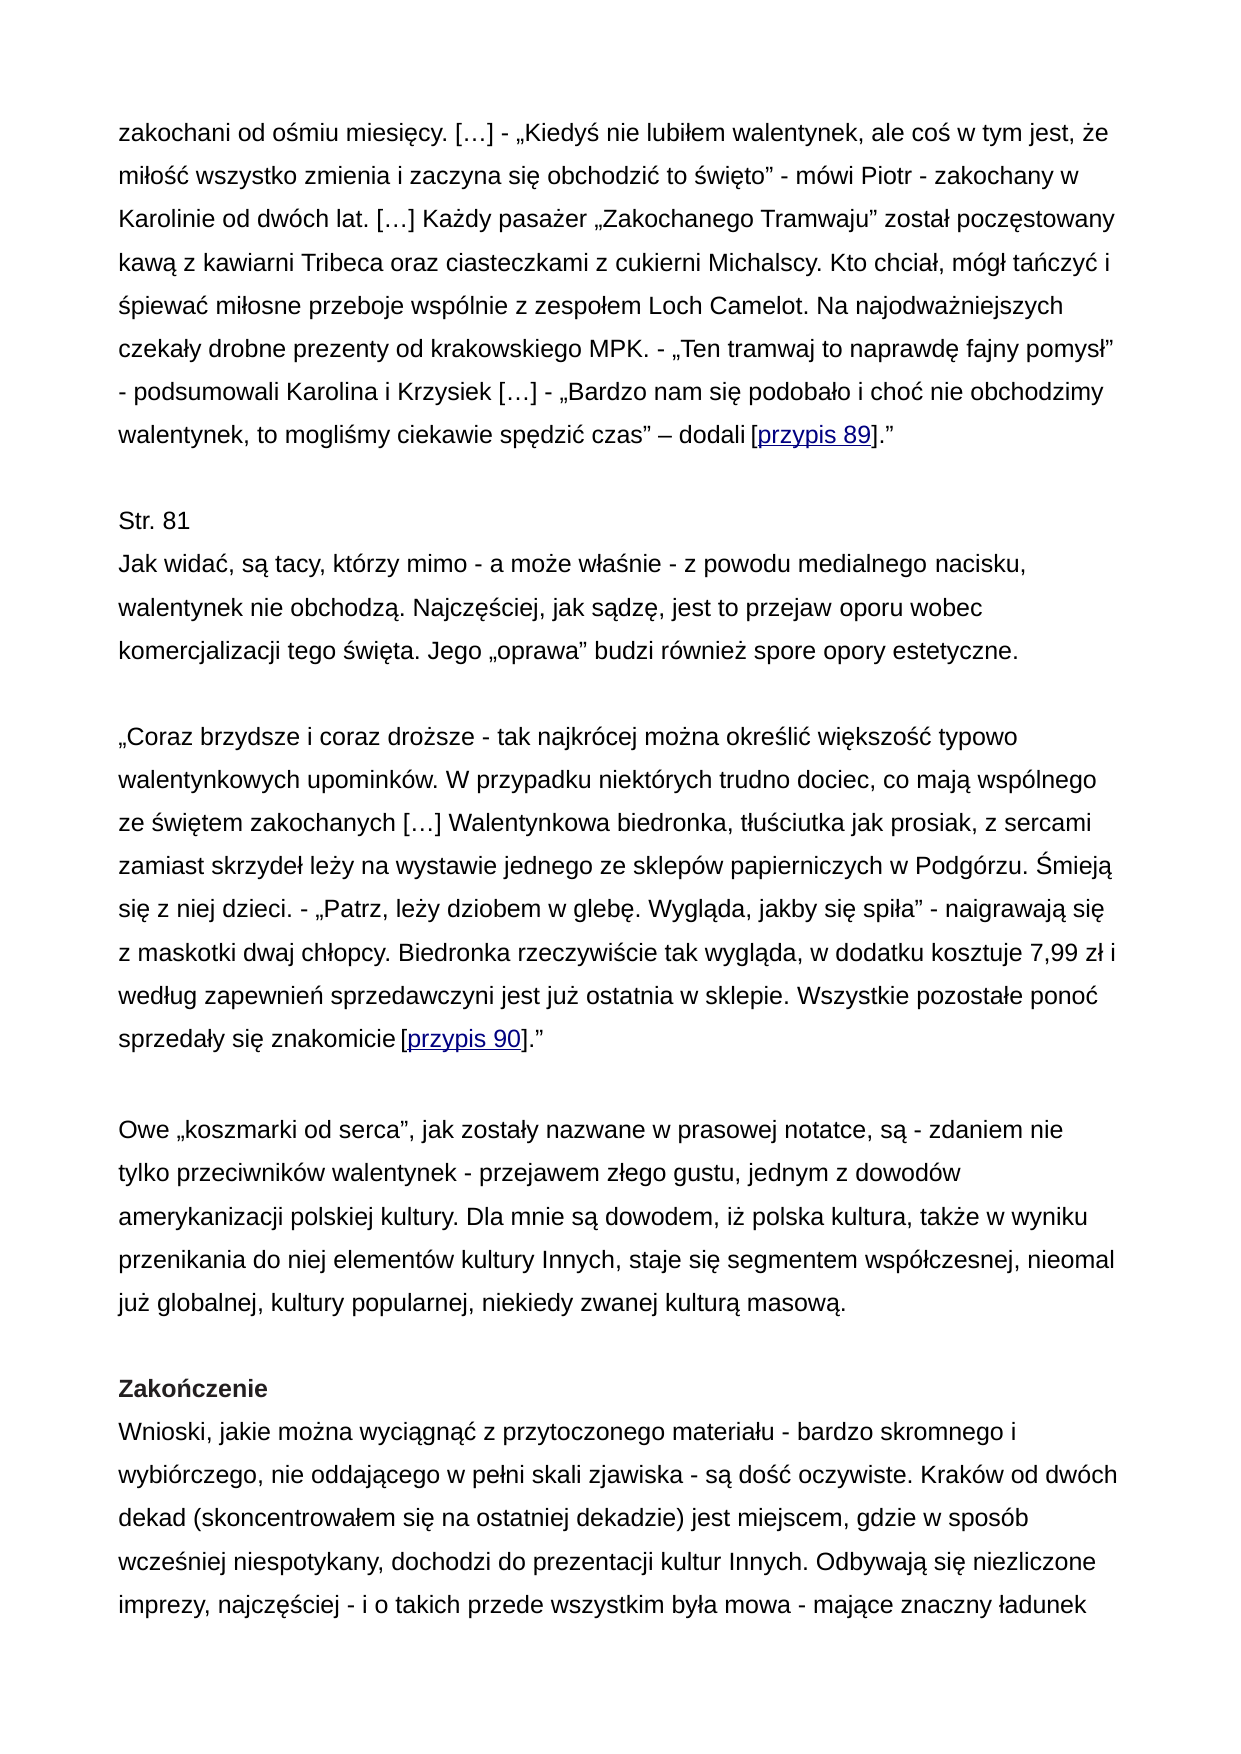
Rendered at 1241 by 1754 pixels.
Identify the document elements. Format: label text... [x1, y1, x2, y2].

text Wnioski, jakie można wyciągnąć z przytoczonego materiału - bardzo skromnego i wybiórczego, nie oddającego w pełni skali zjawiska - są dość oczywiste. Kraków od dwóch dekad (skoncentrowałem się na ostatniej dekadzie) jest miejscem, gdzie w sposób wcześniej niespotykany, dochodzi do prezentacji kultur Innych. Odbywają się niezliczone imprezy, najczęściej - i o takich przede wszystkim była mowa - mające znaczny ładunek [118, 1417, 1122, 1618]
subtitle Zakończenie [118, 1374, 1122, 1403]
text „Coraz brzydsze i coraz droższe - tak najkrócej można określić większość typowo walentynkowych upominków. W przypadku niektórych trudno dociec, co mają wspólnego ze świętem zakochanych […] Walentynkowa biedronka, tłuściutka jak prosiak, z sercami zamiast skrzydeł leży na wystawie jednego ze sklepów papierniczych w Podgórzu. Śmieją się z niej dzieci. - „Patrz, leży dziobem w glebę. Wygląda, jakby się spiła” - naigrawają się z maskotki dwaj chłopcy. Biedronka rzeczywiście tak wygląda, w dodatku kosztuje 7,99 zł i według zapewnień sprzedawczyni jest już ostatnia w sklepie. Wszystkie pozostałe ponoć sprzedały się znakomicie [przypis 90].” [118, 722, 1122, 1052]
text Owe „koszmarki od serca”, jak zostały nazwane w prasowej notatce, są - zdaniem nie tylko przeciwników walentynek - przejawem złego gustu, jednym z dowodów amerykanizacji polskiej kultury. Dla mnie są dowodem, iż polska kultura, także w wyniku przenikania do niej elementów kultury Innych, staje się segmentem współczesnej, nieomal już globalnej, kultury popularnej, niekiedy zwanej kulturą masową. [118, 1115, 1122, 1317]
text Str. 81 [118, 506, 1122, 535]
text - zakochani od ośmiu miesięcy. […] - „Kiedyś nie lubiłem walentynek, ale coś w tym jest, że miłość wszystko zmienia i zaczyna się obchodzić to święto” - mówi Piotr - zakochany w Karolinie od dwóch lat. […] Każdy pasażer „Zakochanego Tramwaju” został poczęstowany kawą z kawiarni Tribeca oraz ciasteczkami z cukierni Michalscy. Kto chciał, mógł tańczyć i śpiewać miłosne przeboje wspólnie z zespołem Loch Camelot. Na najodważniejszych czekały drobne prezenty od krakowskiego MPK. - „Ten tramwaj to naprawdę fajny pomysł” - podsumowali Karolina i Krzysiek […] - „Bardzo nam się podobało i choć nie obchodzimy walentynek, to mogliśmy ciekawie spędzić czas” – dodali [przypis 89].” [118, 118, 1122, 449]
text Jak widać, są tacy, którzy mimo - a może właśnie - z powodu medialnego nacisku, walentynek nie obchodzą. Najczęściej, jak sądzę, jest to przejaw oporu wobec komercjalizacji tego święta. Jego „oprawa” budzi również spore opory estetyczne. [118, 549, 1122, 664]
